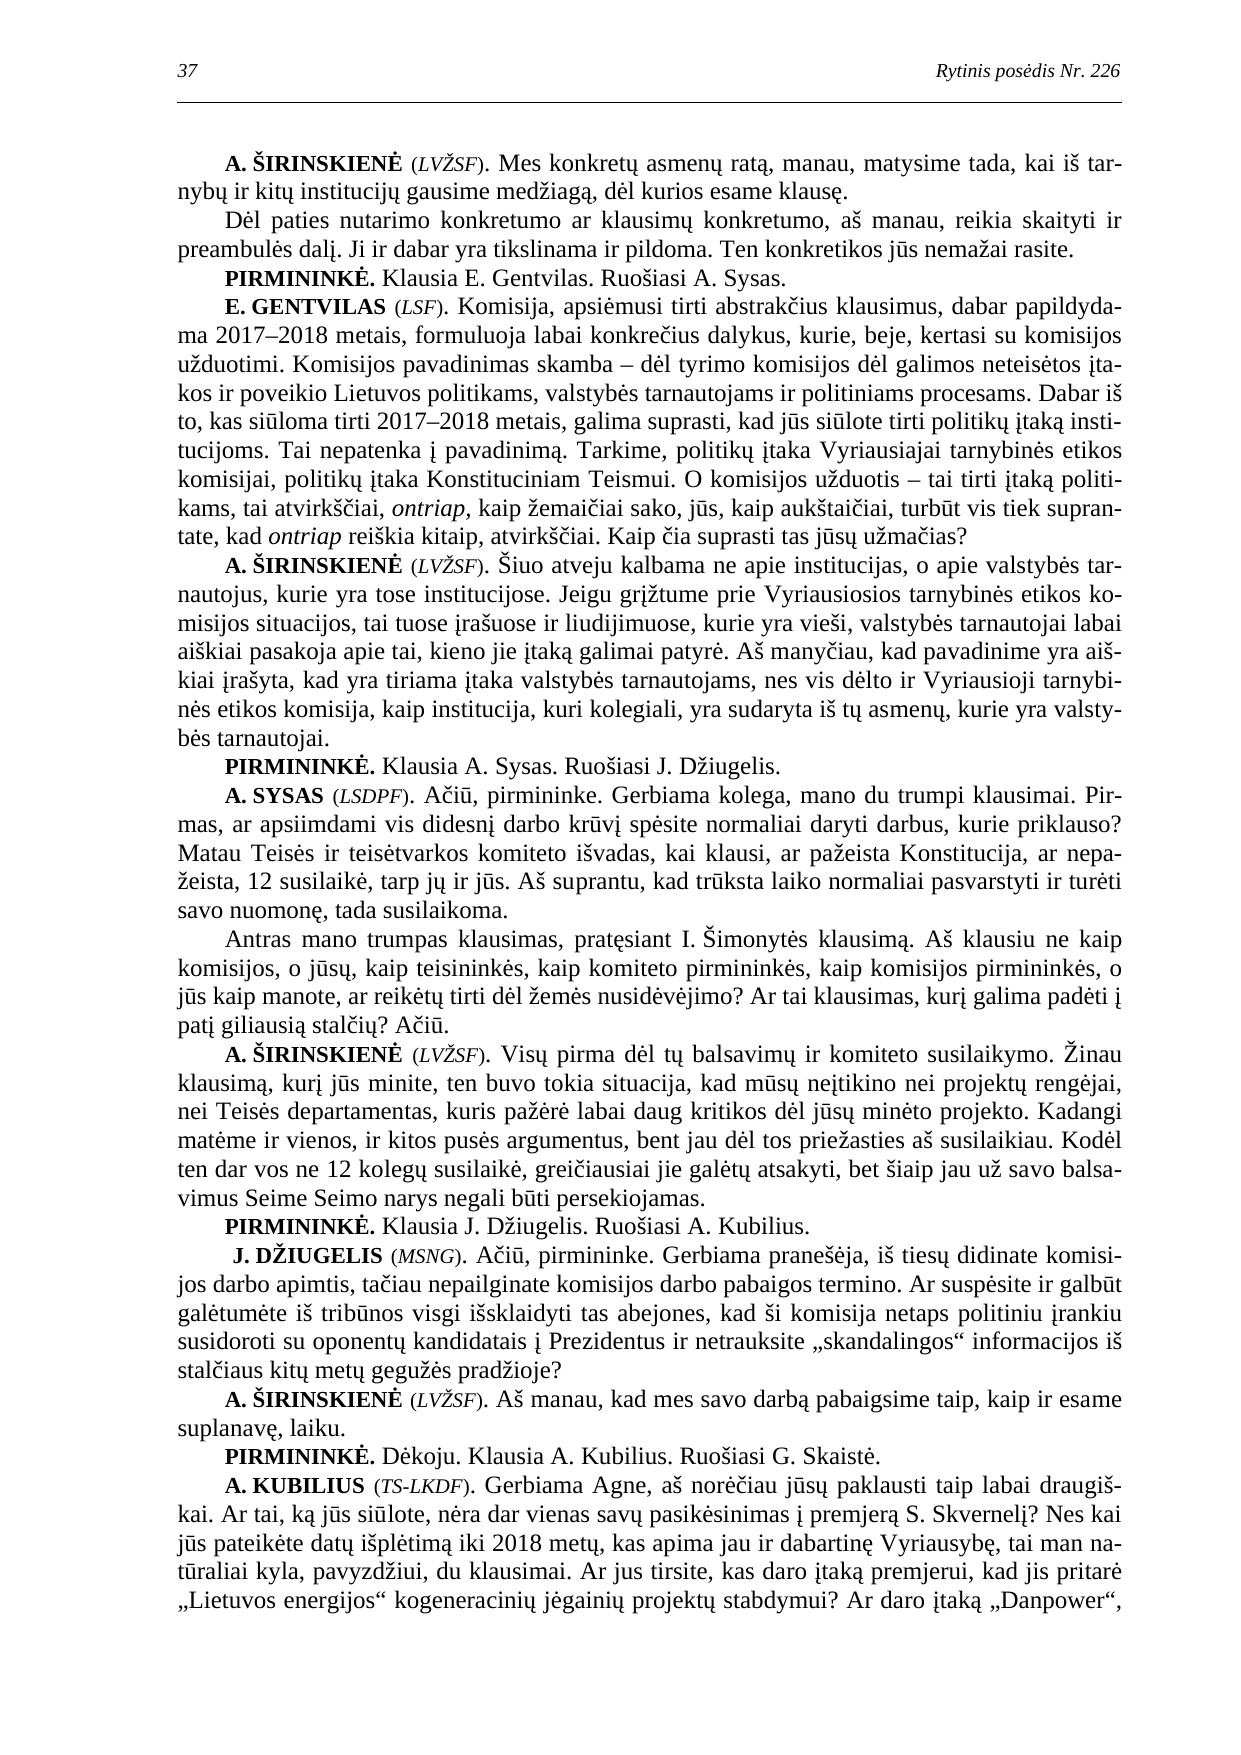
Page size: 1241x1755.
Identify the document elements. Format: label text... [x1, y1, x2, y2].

text PIRMININKĖ. Klau­sia A. Sy­sas. Ruo­šia­si J. Džiu­ge­lis. [177, 751, 1122, 780]
text PIRMININKĖ. Klau­sia E. Gent­vi­las. Ruo­šia­si A. Sy­sas. [177, 263, 1122, 291]
text A. ŠIRINSKIENĖ (LVŽSF). Vi­sų pir­ma dėl tų bal­sa­vi­mų ir ko­mi­te­to su­si­lai­ky­mo. Ži­nau klau­si­mą, ku­rį jūs mi­ni­te, ten bu­vo to­kia si­tu­a­ci­ja, kad mū­sų ne­įti­ki­no nei pro­jek­tų ren­gė­jai, nei Tei­sės de­par­ta­men­tas, ku­ris pa­žė­rė la­bai daug kri­ti­kos dėl jū­sų mi­nė­to pro­jek­to. Ka­dan­gi ma­tė­me ir vie­nos, ir ki­tos pu­sės ar­gu­men­tus, bent jau dėl tos prie­žas­ties aš su­si­lai­kiau. Ko­dėl ten dar vos ne 12 ko­le­gų su­si­lai­kė, grei­čiau­siai jie ga­lė­tų at­sa­ky­ti, bet šiaip jau už sa­vo bal­sa­vi­mus Sei­me Sei­mo na­rys ne­ga­li bū­ti per­se­kio­ja­mas. [177, 1039, 1122, 1211]
text A. ŠIRINSKIENĖ (LVŽSF). Mes kon­kre­tų as­me­nų ra­tą, ma­nau, ma­ty­si­me ta­da, kai iš tar­ny­bų ir ki­tų ins­ti­tu­ci­jų gau­si­me me­džia­gą, dėl ku­rios esa­me klau­sę. [177, 148, 1122, 205]
text Dėl pa­ties nu­ta­ri­mo kon­kre­tu­mo ar klau­si­mų kon­kre­tu­mo, aš ma­nau, rei­kia skai­ty­ti ir pre­am­bu­lės da­lį. Ji ir da­bar yra tiks­li­na­ma ir pil­do­ma. Ten kon­kre­ti­kos jūs ne­ma­žai ra­si­te. [177, 205, 1122, 263]
text E. GENTVILAS (LSF). Ko­mi­si­ja, ap­si­ė­mu­si tir­ti abst­rak­čius klau­si­mus, da­bar pa­pil­dy­da­ma 2017–2018 me­tais, for­mu­luo­ja la­bai kon­kre­čius da­ly­kus, ku­rie, be­je, ker­ta­si su ko­mi­si­jos už­duo­ti­mi. Ko­mi­si­jos pa­va­di­ni­mas skam­ba – dėl ty­ri­mo ko­mi­si­jos dėl ga­li­mos ne­tei­sė­tos įta­kos ir po­vei­kio Lie­tu­vos po­li­ti­kams, vals­ty­bės tar­nau­to­jams ir po­li­ti­niams pro­ce­sams. Da­bar iš to, kas siū­lo­ma tir­ti 2017–2018 me­tais, ga­li­ma su­pras­ti, kad jūs siū­lo­te tir­ti po­li­ti­kų įta­ką ins­ti­tu­ci­joms. Tai ne­patenka į pa­va­di­ni­mą. Tar­ki­me, po­li­ti­kų įta­ka Vy­riau­sia­jai tar­ny­bi­nės eti­kos ko­mi­si­jai, po­li­ti­kų įta­ka Kon­sti­tu­ci­niam Teis­mui. O ko­mi­si­jos už­duo­tis – tai tir­ti įta­ką po­li­ti­kams, tai at­virkš­čiai, on­triap, kaip že­mai­čiai sa­ko, jūs, kaip aukš­tai­čiai, tur­būt vis tiek su­pran­ta­te, kad on­triap reiš­kia ki­taip, at­virkš­čiai. Kaip čia su­pras­ti tas jū­sų už­ma­čias? [177, 291, 1122, 550]
text PIRMININKĖ. Dė­ko­ju. Klau­sia A. Ku­bi­lius. Ruo­šia­si G. Skais­tė. [177, 1441, 1122, 1470]
text A. SYSAS (LSDPF). Ačiū, pir­mi­nin­ke. Ger­bia­ma ko­le­ga, ma­no du trum­pi klau­si­mai. Pir­mas, ar ap­si­im­da­mi vis di­des­nį dar­bo krū­vį spė­si­te nor­ma­liai da­ry­ti dar­bus, ku­rie pri­klau­so? Ma­tau Tei­sės ir tei­sėt­var­kos ko­mi­te­to iš­va­das, kai klau­si, ar pa­žeis­ta Kon­sti­tu­ci­ja, ar ne­pa­žeis­ta, 12 su­si­lai­kė, tarp jų ir jūs. Aš su­pran­tu, kad trūks­ta lai­ko nor­ma­liai pa­svars­ty­ti ir tu­rė­ti sa­vo nuo­mo­nę, ta­da su­si­lai­ko­ma. [177, 780, 1122, 924]
text Ant­ras ma­no trum­pas klau­si­mas, pra­tę­siant I. Ši­mo­ny­tės klau­si­mą. Aš klau­siu ne kaip ko­mi­si­jos, o jū­sų, kaip tei­si­nin­kės, kaip ko­mi­te­to pir­mi­nin­kės, kaip ko­mi­si­jos pir­mi­nin­kės, o jūs kaip ma­no­te, ar rei­kė­tų tir­ti dėl že­mės nu­si­dė­vė­ji­mo? Ar tai klau­si­mas, ku­rį ga­li­ma pa­dė­ti į pa­tį gi­liau­sią stal­čių? Ačiū. [177, 924, 1122, 1039]
text A. ŠIRINSKIENĖ (LVŽSF). Šiuo at­ve­ju kal­ba­ma ne apie ins­ti­tu­ci­jas, o apie vals­ty­bės tar­nau­to­jus, ku­rie yra to­se ins­ti­tu­ci­jo­se. Jei­gu grįž­tu­me prie Vy­riau­sio­sios tar­ny­bi­nės eti­kos ko­mi­si­jos si­tu­a­ci­jos, tai tuo­se įra­šuo­se ir liu­di­ji­muo­se, ku­rie yra vie­ši, vals­ty­bės tar­nau­to­jai la­bai aiš­kiai pa­sa­ko­ja apie tai, kie­no jie įta­ką ga­li­mai pa­ty­rė. Aš ma­ny­čiau, kad pa­va­di­ni­me yra aiš­kiai įra­šy­ta, kad yra ti­ria­ma įta­ka vals­ty­bės tar­nau­to­jams, nes vis dėl­to ir Vy­riau­sio­ji tar­ny­bi­nės eti­kos ko­mi­si­ja, kaip ins­ti­tu­ci­ja, ku­ri ko­le­gia­li, yra su­da­ry­ta iš tų as­me­nų, ku­rie yra vals­ty­bės tar­nau­to­jai. [177, 550, 1122, 751]
text J. DŽIUGELIS (MSNG). Ačiū, pir­mi­nin­ke. Ger­bia­ma pra­ne­šė­ja, iš tie­sų di­di­na­te ko­mi­si­jos dar­bo ap­im­tis, ta­čiau ne­pail­gi­na­te ko­mi­si­jos dar­bo pa­bai­gos ter­mi­no. Ar su­spė­si­te ir gal­būt ga­lė­tu­mė­te iš tri­bū­nos vis­gi iš­sklai­dy­ti tas abe­jo­nes, kad ši ko­mi­si­ja ne­taps po­li­ti­niu įran­kiu su­si­do­ro­ti su opo­nen­tų kan­di­da­tais į Pre­zi­den­tus ir ne­trauk­si­te „skan­da­lin­gos“ in­for­ma­ci­jos iš stal­čiaus ki­tų me­tų ge­gu­žės pra­džio­je? [177, 1240, 1122, 1384]
text A. KUBILIUS (TS-LKDF). Ger­bia­ma Ag­ne, aš no­rė­čiau jū­sų pa­klaus­ti taip la­bai drau­giš­kai. Ar tai, ką jūs siū­lo­te, nė­ra dar vie­nas sa­vų pa­si­kė­si­ni­mas į prem­je­rą S. Skver­ne­lį? Nes kai jūs pa­tei­kė­te da­tų iš­plė­ti­mą iki 2018 me­tų, kas ap­ima jau ir da­bar­ti­nę Vy­riau­sy­bę, tai man na­tū­ra­liai ky­la, pa­vyz­džiui, du klau­si­mai. Ar jus tir­si­te, kas da­ro įta­ką prem­je­rui, kad jis pri­ta­rė „Lie­tu­vos ener­gi­jos“ ko­ge­ne­ra­ci­nių jė­gai­nių pro­jek­tų stab­dy­mui? Ar da­ro įta­ką „Dan­po­wer“, [177, 1470, 1122, 1614]
text PIRMININKĖ. Klau­sia J. Džiu­ge­lis. Ruo­šia­si A. Ku­bi­lius. [177, 1211, 1122, 1240]
text A. ŠIRINSKIENĖ (LVŽSF). Aš ma­nau, kad mes sa­vo dar­bą pa­baig­si­me taip, kaip ir esa­me su­pla­na­vę, lai­ku. [177, 1384, 1122, 1441]
